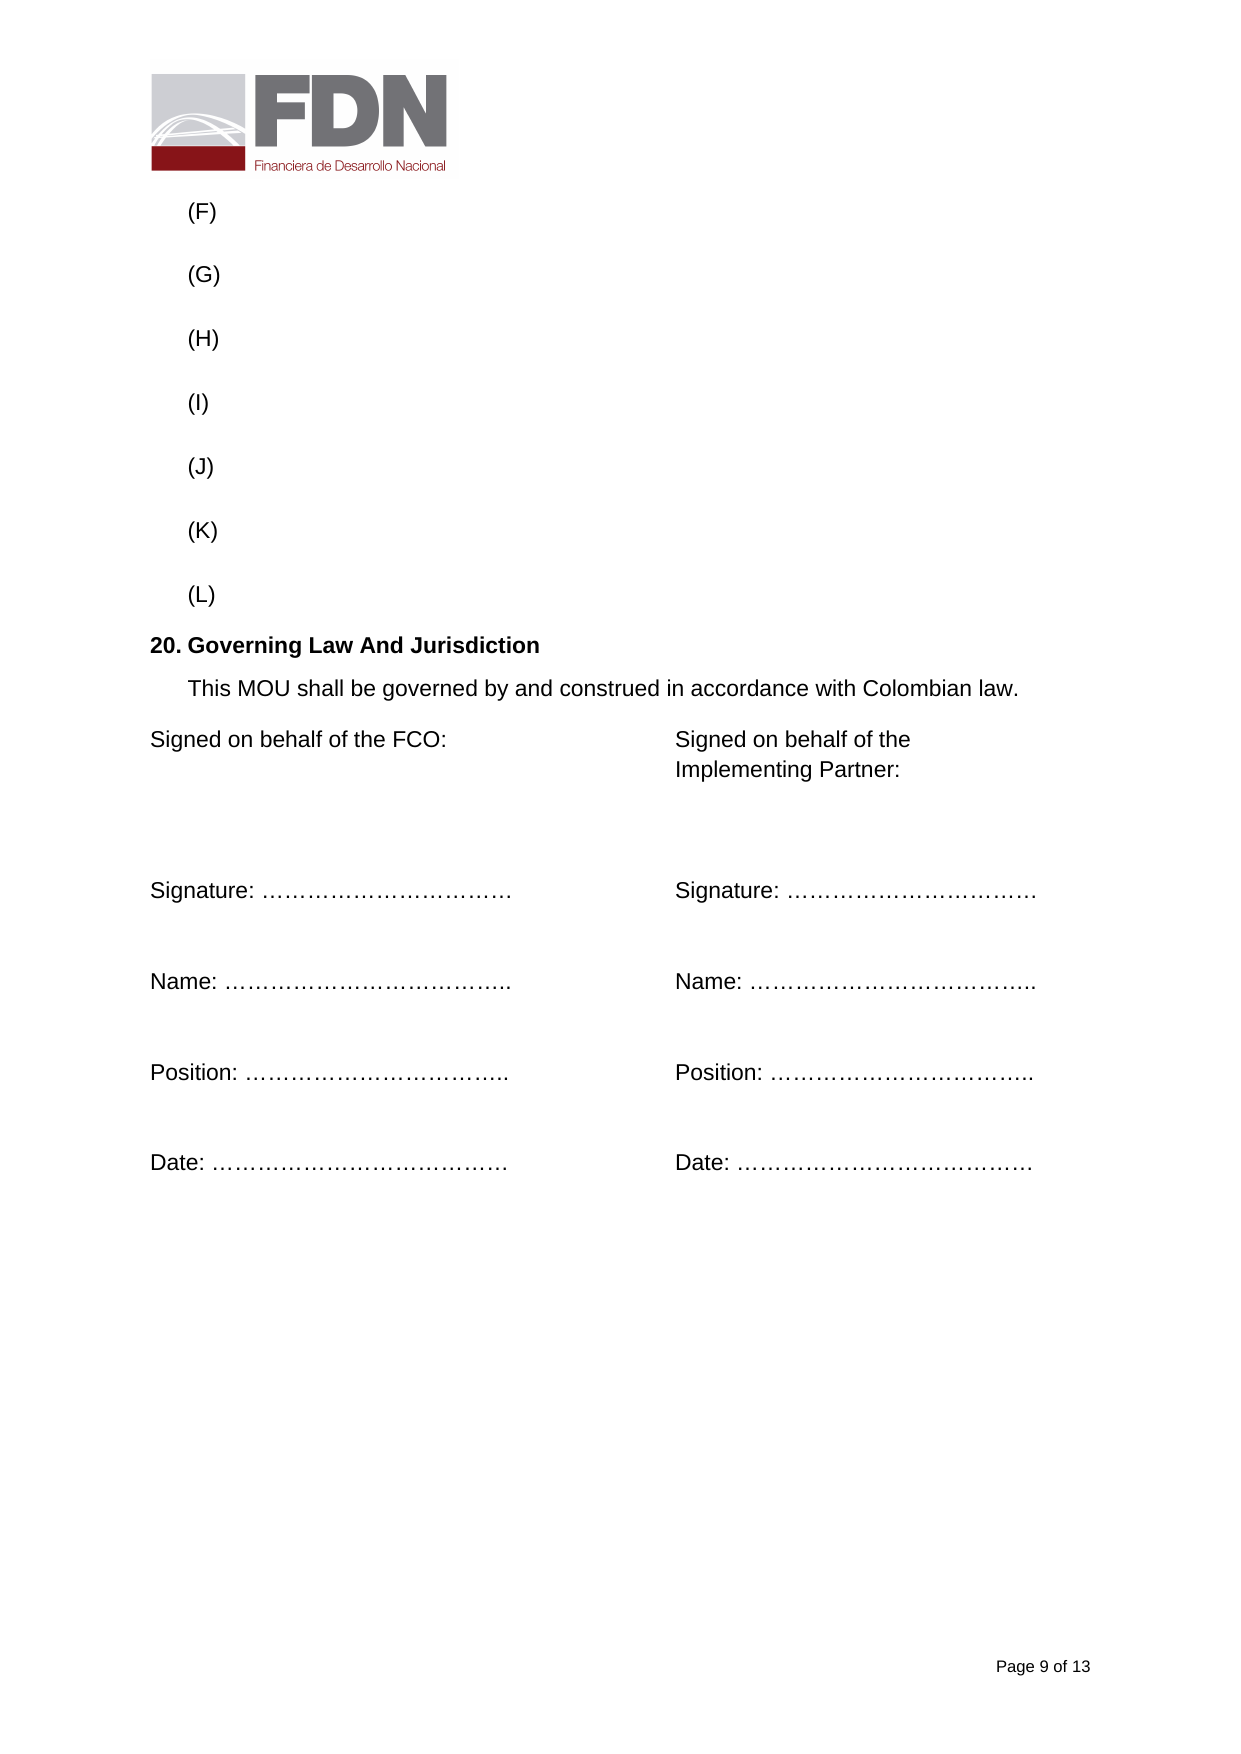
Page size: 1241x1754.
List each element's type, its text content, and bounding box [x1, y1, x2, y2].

text Signed on behalf of the FCO: Signed on behalf of the [150, 726, 1090, 752]
text Name: ……………………………….. Name: ……………………………….. [150, 968, 1090, 994]
text This MOU shall be governed by and construed in accordance with Colombian law. [187, 675, 1090, 701]
text Position: …………………………….. Position: …………………………….. [150, 1058, 1090, 1085]
list Governing Law And Jurisdiction [150, 632, 1090, 658]
text Date: ………………………………… Date: ………………………………… [150, 1149, 1090, 1175]
text Implementing Partner: [150, 756, 1090, 783]
text Signature: …………………………… Signature: …………………………… [150, 877, 1090, 903]
